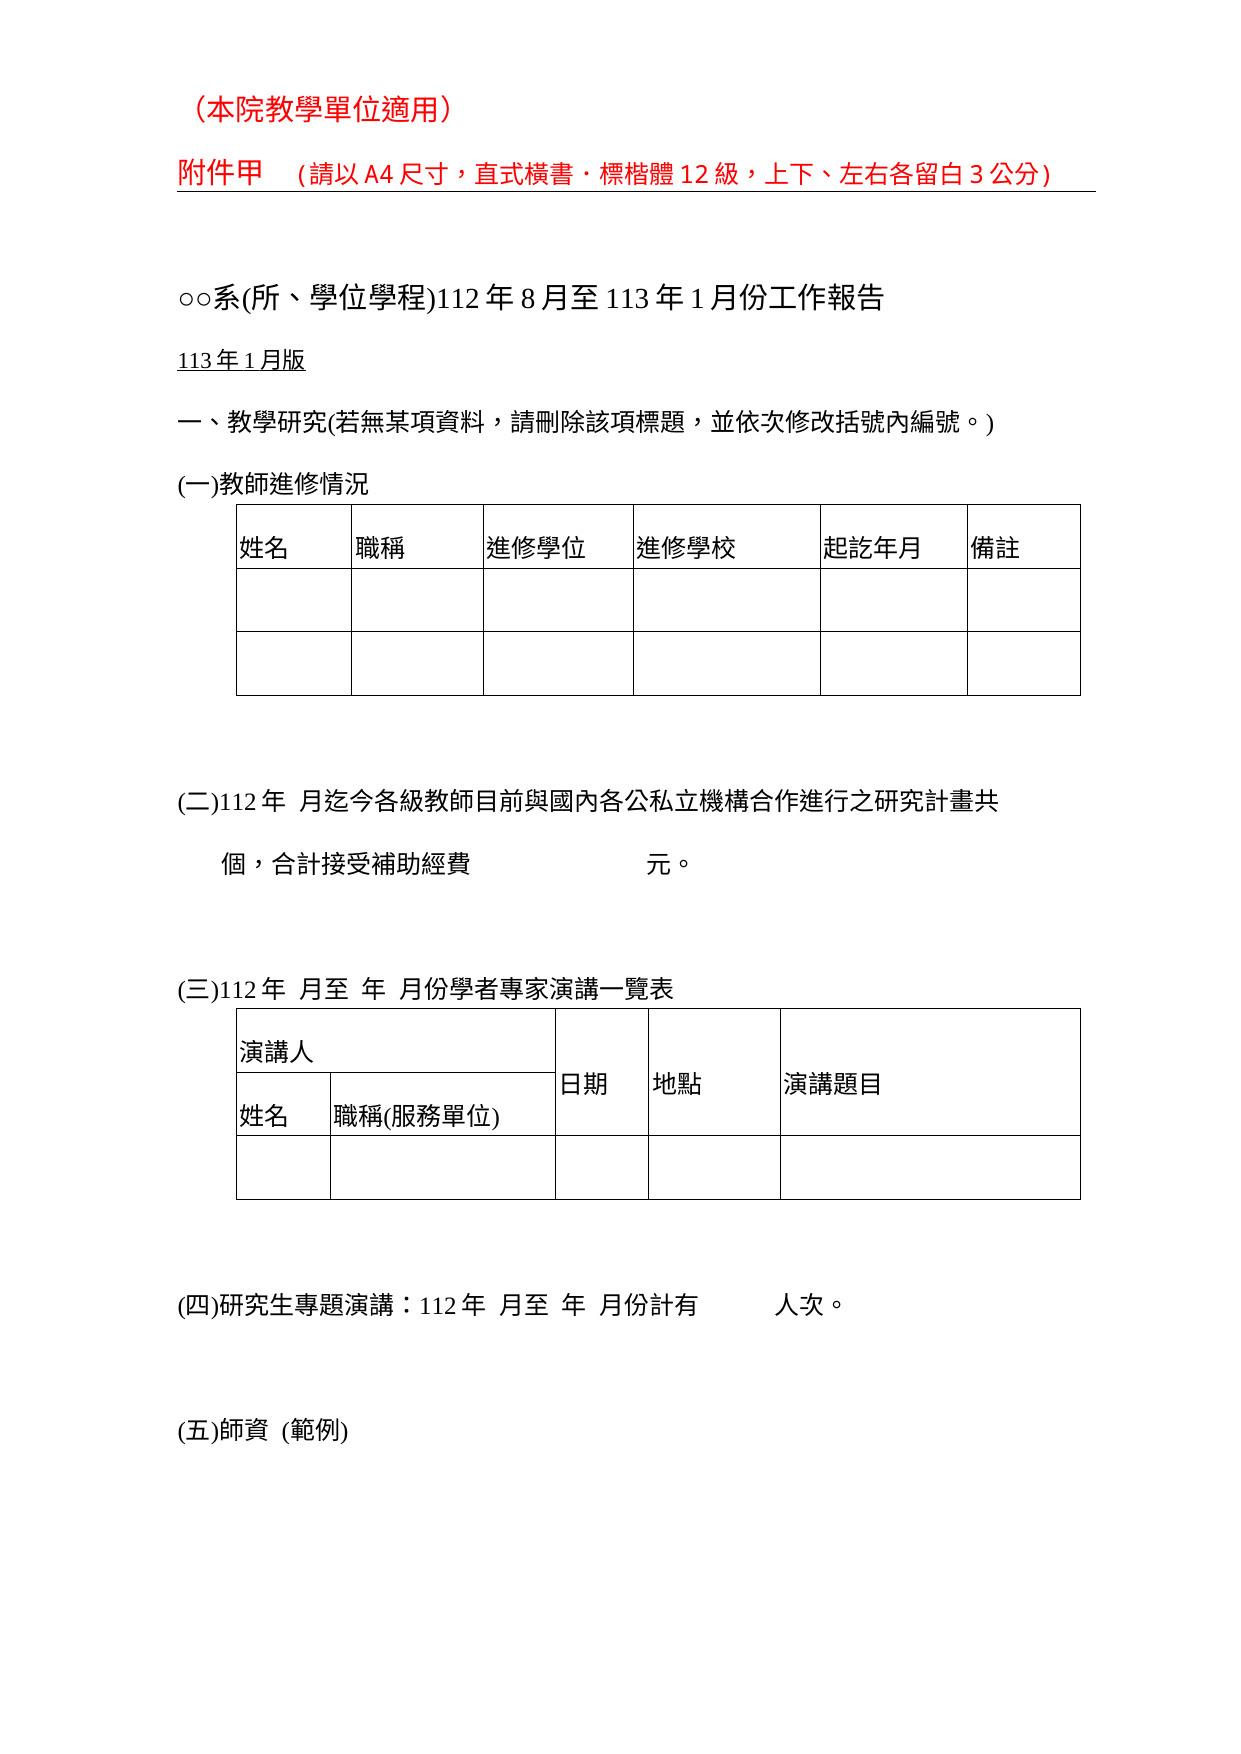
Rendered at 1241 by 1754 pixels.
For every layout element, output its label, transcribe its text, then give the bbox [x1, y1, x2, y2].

text (四)研究生專題演講：112年 月至 年 月份計有 人次。 [177, 1262, 1063, 1325]
table_cell [352, 569, 483, 631]
table_cell [781, 1136, 1080, 1199]
table_cell [556, 1136, 648, 1199]
text (五)師資 (範例) [177, 1387, 1063, 1450]
table_cell 職稱(服務單位) [331, 1073, 555, 1135]
table_header 職稱 [352, 505, 483, 567]
text （本院教學單位適用） [177, 66, 1063, 129]
text (一)教師進修情況 [177, 441, 1063, 504]
table_header 備註 [968, 505, 1080, 567]
table_cell [649, 1136, 780, 1199]
table_cell [331, 1136, 555, 1199]
table_header 演講人 [237, 1009, 555, 1072]
table_cell [484, 569, 633, 631]
text (二)112年 月迄今各級教師目前與國內各公私立機構合作進行之研究計畫共 個，合計接受補助經費 元。 [177, 758, 1063, 883]
table_header 進修學校 [634, 505, 820, 567]
text (三)112年 月至 年 月份學者專家演講一覽表 [177, 946, 1063, 1008]
table_header 演講題目 [781, 1009, 1080, 1135]
table_cell [968, 632, 1080, 694]
table_cell [821, 632, 967, 694]
table_header 姓名 [237, 505, 351, 567]
table_cell [968, 569, 1080, 631]
table_cell [634, 569, 820, 631]
table_cell [634, 632, 820, 694]
table_header 起訖年月 [821, 505, 967, 567]
table_cell [352, 632, 483, 694]
table_cell [237, 1136, 330, 1199]
table_cell 姓名 [237, 1073, 330, 1135]
table_header 日期 [556, 1009, 648, 1135]
table_cell [484, 632, 633, 694]
table_header 進修學位 [484, 505, 633, 567]
text 附件甲 (請以A4尺寸，直式橫書．標楷體12級，上下、左右各留白3公分) [177, 129, 1063, 191]
table_cell [237, 632, 351, 694]
text 一、教學研究(若無某項資料，請刪除該項標題，並依次修改括號內編號。) [177, 379, 1063, 441]
table_cell [237, 569, 351, 631]
table_header 地點 [649, 1009, 780, 1135]
text ○○系(所、學位學程)112年8月至113年1月份工作報告 113年1月版 [177, 254, 1063, 379]
table_cell [821, 569, 967, 631]
